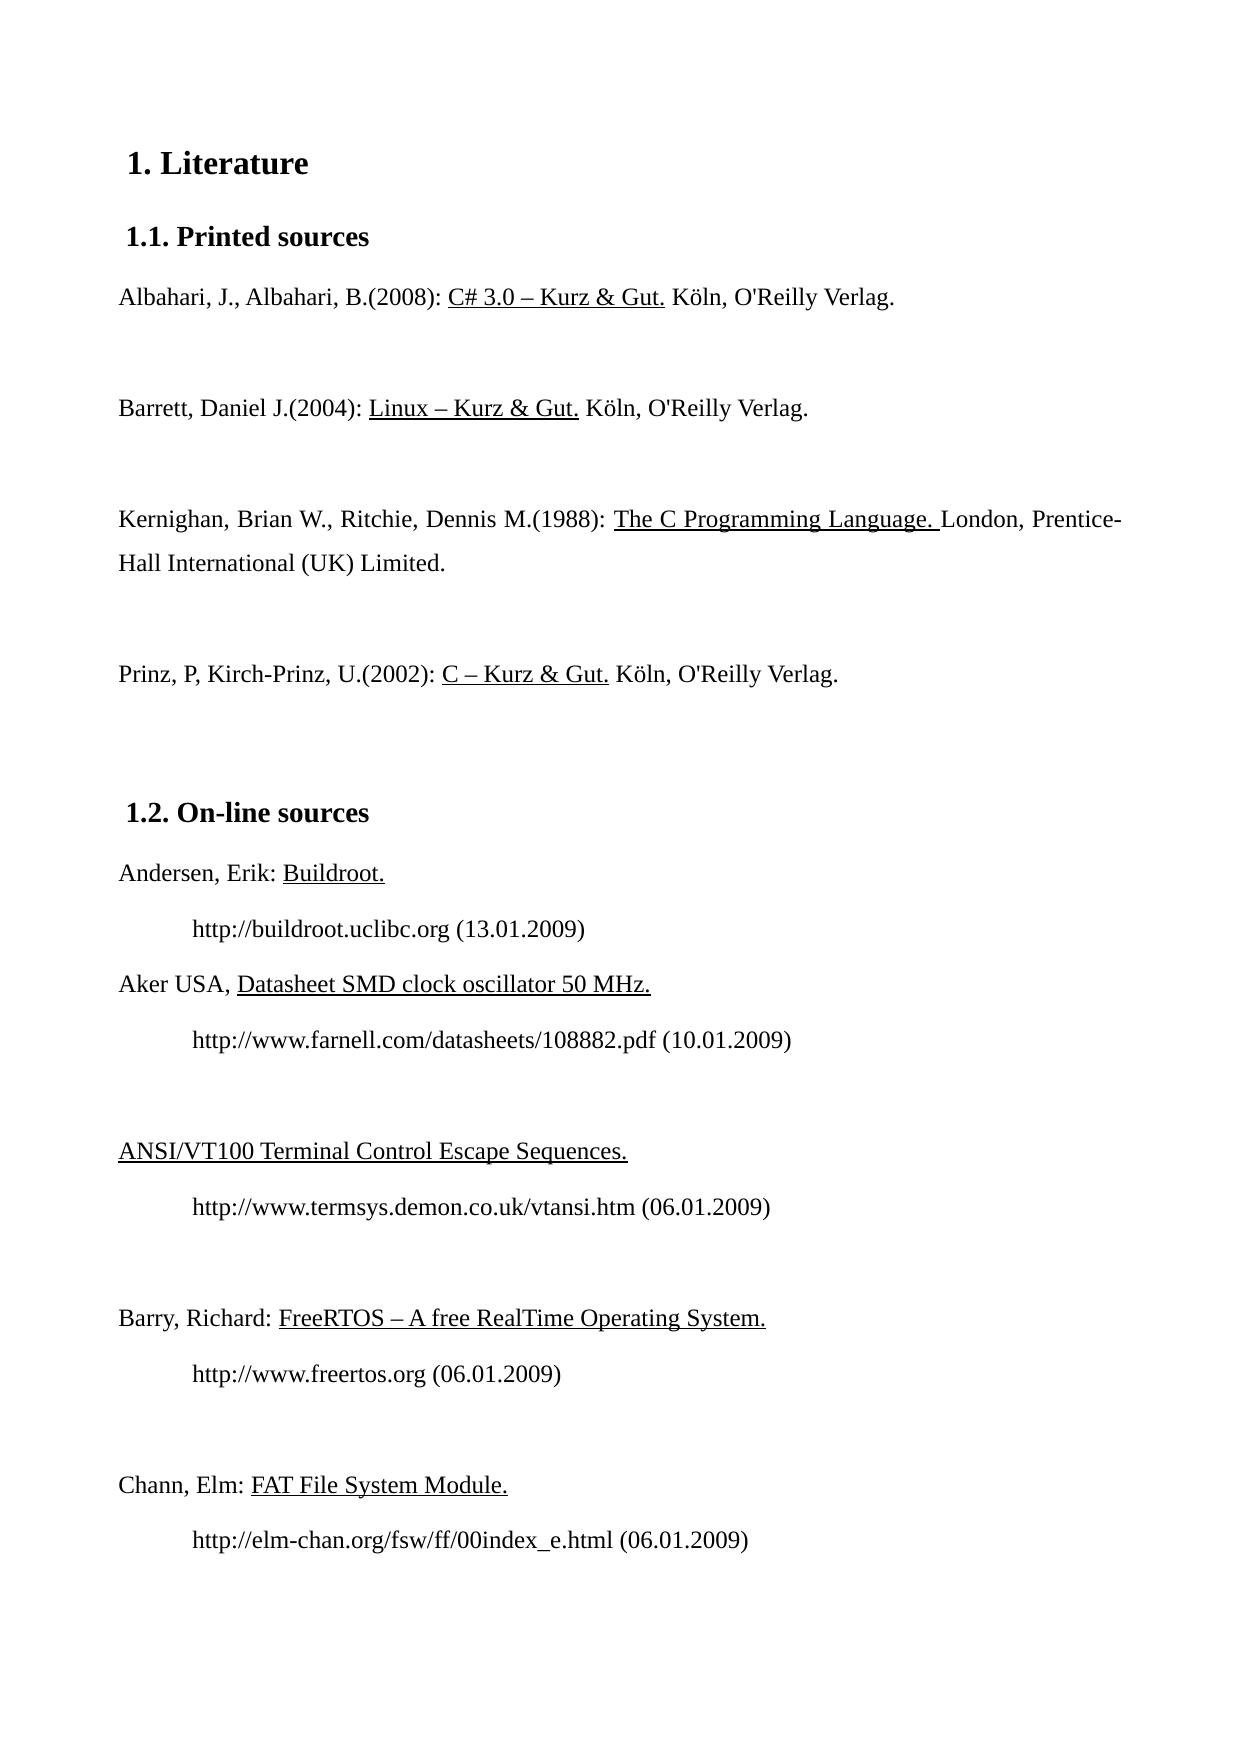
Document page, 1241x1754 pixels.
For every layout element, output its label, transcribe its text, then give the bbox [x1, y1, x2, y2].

text Kernighan, Brian W., Ritchie, Dennis M.(1988): The C Programming Language. London, Prentice-Hall International (UK) Limited. [118, 504, 1122, 576]
subtitle Literature [118, 143, 1122, 182]
text http://www.freertos.org (06.01.2009) [118, 1359, 1122, 1387]
text Andersen, Erik: Buildroot. [118, 858, 1122, 887]
text ANSI/VT100 Terminal Control Escape Sequences. [118, 1136, 1122, 1165]
text Aker USA, Datasheet SMD clock oscillator 50 MHz. [118, 969, 1122, 998]
text Barry, Richard: FreeRTOS – A free RealTime Operating System. [118, 1303, 1122, 1332]
text http://elm-chan.org/fsw/ff/00index_e.html (06.01.2009) [118, 1526, 1122, 1554]
text Barrett, Daniel J.(2004): Linux – Kurz & Gut. Köln, O'Reilly Verlag. [118, 393, 1122, 422]
text http://www.termsys.demon.co.uk/vtansi.htm (06.01.2009) [118, 1192, 1122, 1221]
subtitle On-line sources [118, 795, 1122, 829]
text http://buildroot.uclibc.org (13.01.2009) [118, 914, 1122, 942]
text Chann, Elm: FAT File System Module. [118, 1470, 1122, 1499]
text Albahari, J., Albahari, B.(2008): C# 3.0 – Kurz & Gut. Köln, O'Reilly Verlag. [118, 282, 1122, 311]
text Prinz, P, Kirch-Prinz, U.(2002): C – Kurz & Gut. Köln, O'Reilly Verlag. [118, 659, 1122, 688]
subtitle Printed sources [118, 219, 1122, 253]
text http://www.farnell.com/datasheets/108882.pdf (10.01.2009) [118, 1025, 1122, 1054]
